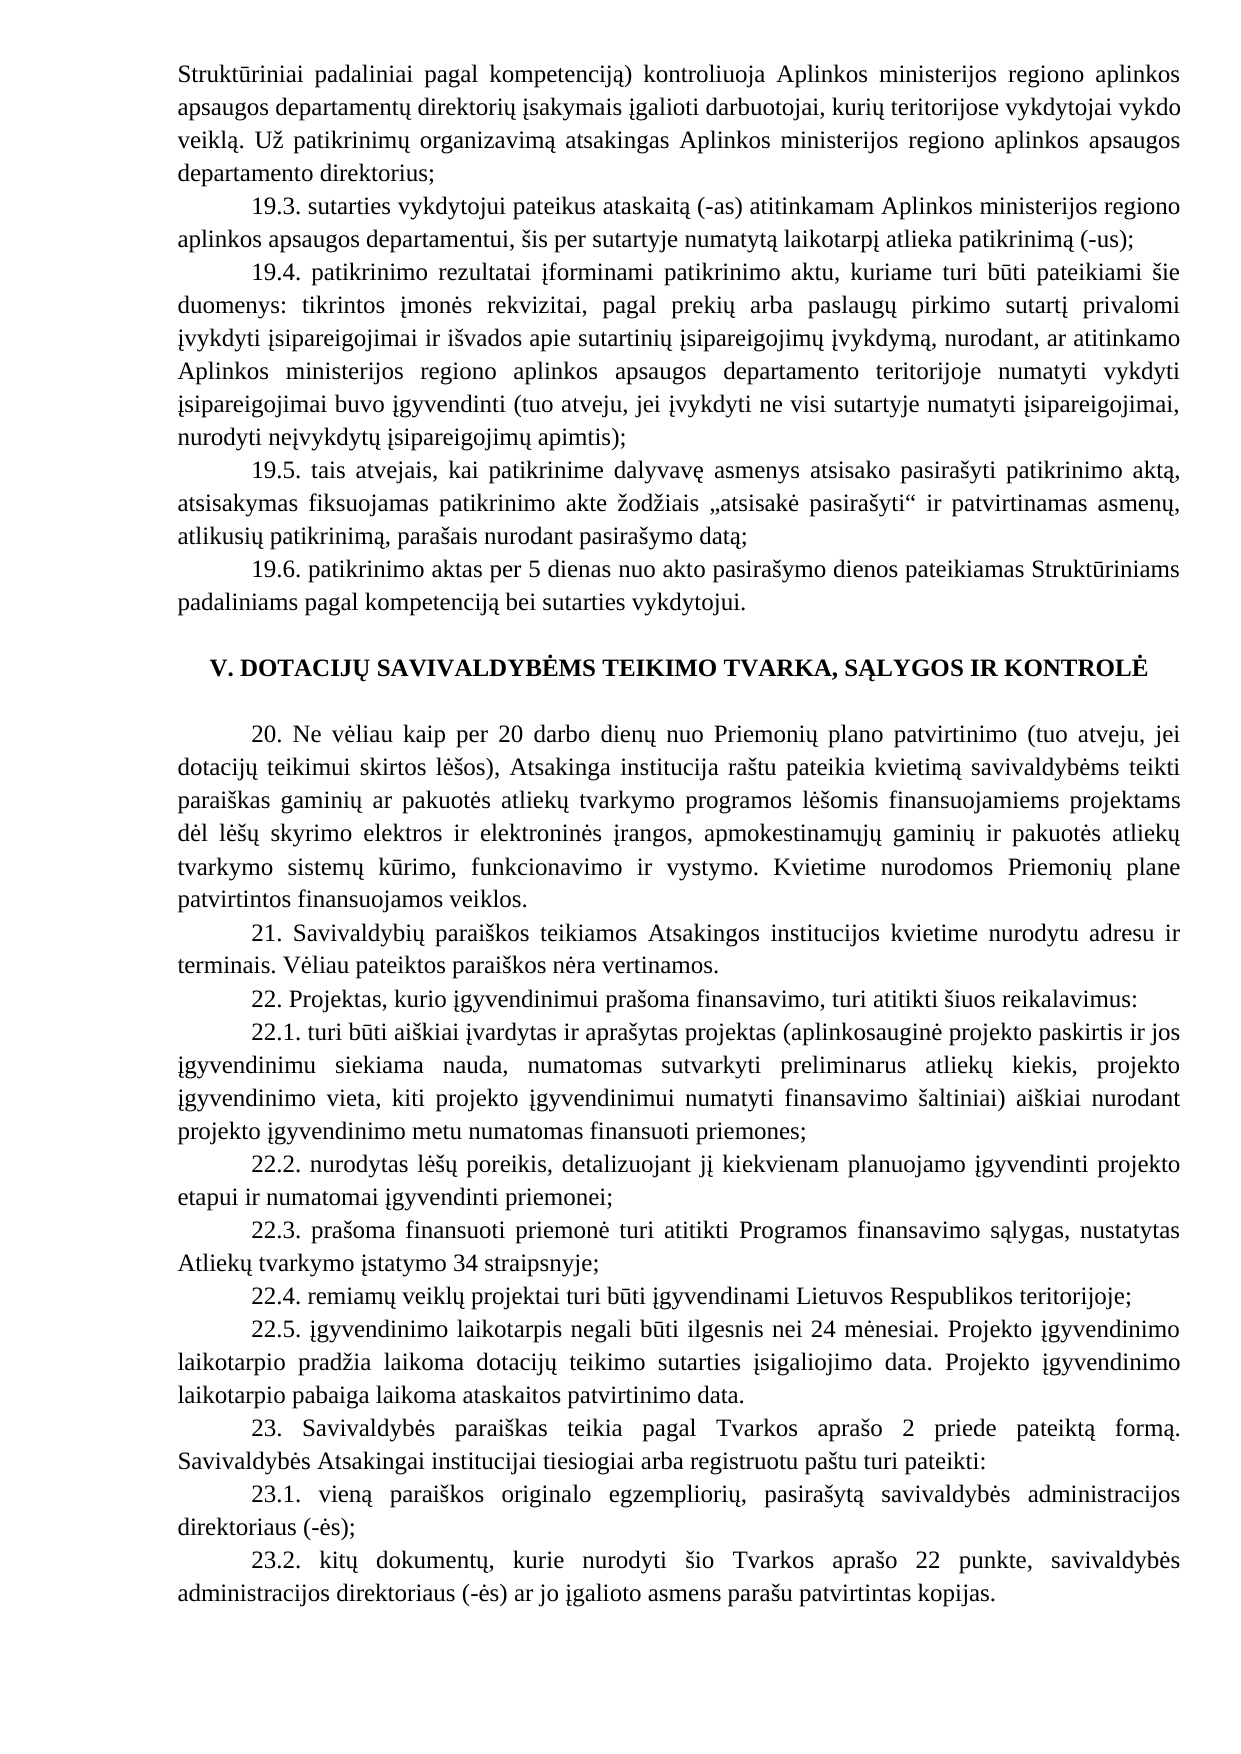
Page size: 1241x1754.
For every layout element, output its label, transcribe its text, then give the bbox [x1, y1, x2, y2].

text V. DOTACIJŲ SAVIVALDYBĖMS TEIKIMO TVARKA, SĄLYGOS IR KONTROLĖ [177, 653, 1181, 682]
text 19.4. patikrinimo rezultatai įforminami patikrinimo aktu, kuriame turi būti pateikiami šie duomenys: tikrintos įmonės rekvizitai, pagal prekių arba paslaugų pirkimo sutartį privalomi įvykdyti įsipareigojimai ir išvados apie sutartinių įsipareigojimų įvykdymą, nurodant, ar atitinkamo Aplinkos ministerijos regiono aplinkos apsaugos departamento teritorijoje numatyti vykdyti įsipareigojimai buvo įgyvendinti (tuo atveju, jei įvykdyti ne visi sutartyje numatyti įsipareigojimai, nurodyti neįvykdytų įsipareigojimų apimtis); [177, 257, 1181, 451]
text 22. Projektas, kurio įgyvendinimui prašoma finansavimo, turi atitikti šiuos reikalavimus: [177, 984, 1181, 1012]
text 21. Savivaldybių paraiškos teikiamos Atsakingos institucijos kvietime nurodytu adresu ir terminais. Vėliau pateiktos paraiškos nėra vertinamos. [177, 918, 1181, 979]
text 22.3. prašoma finansuoti priemonė turi atitikti Programos finansavimo sąlygas, nustatytas Atliekų tvarkymo įstatymo 34 straipsnyje; [177, 1215, 1181, 1277]
text 19.3. sutarties vykdytojui pateikus ataskaitą (-as) atitinkamam Aplinkos ministerijos regiono aplinkos apsaugos departamentui, šis per sutartyje numatytą laikotarpį atlieka patikrinimą (-us); [177, 191, 1181, 253]
text 20. Ne vėliau kaip per 20 darbo dienų nuo Priemonių plano patvirtinimo (tuo atveju, jei dotacijų teikimui skirtos lėšos), Atsakinga institucija raštu pateikia kvietimą savivaldybėms teikti paraiškas gaminių ar pakuotės atliekų tvarkymo programos lėšomis finansuojamiems projektams dėl lėšų skyrimo elektros ir elektroninės įrangos, apmokestinamųjų gaminių ir pakuotės atliekų tvarkymo sistemų kūrimo, funkcionavimo ir vystymo. Kvietime nurodomos Priemonių plane patvirtintos finansuojamos veiklos. [177, 719, 1181, 913]
text 19.5. tais atvejais, kai patikrinime dalyvavę asmenys atsisako pasirašyti patikrinimo aktą, atsisakymas fiksuojamas patikrinimo akte žodžiais „atsisakė pasirašyti“ ir patvirtinamas asmenų, atlikusių patikrinimą, parašais nurodant pasirašymo datą; [177, 455, 1181, 550]
text 23. Savivaldybės paraiškas teikia pagal Tvarkos aprašo 2 priede pateiktą formą. Savivaldybės Atsakingai institucijai tiesiogiai arba registruotu paštu turi pateikti: [177, 1413, 1181, 1475]
text 22.5. įgyvendinimo laikotarpis negali būti ilgesnis nei 24 mėnesiai. Projekto įgyvendinimo laikotarpio pradžia laikoma dotacijų teikimo sutarties įsigaliojimo data. Projekto įgyvendinimo laikotarpio pabaiga laikoma ataskaitos patvirtinimo data. [177, 1314, 1181, 1409]
text 23.2. kitų dokumentų, kurie nurodyti šio Tvarkos aprašo 22 punkte, savivaldybės administracijos direktoriaus (-ės) ar jo įgalioto asmens parašu patvirtintas kopijas. [177, 1545, 1181, 1607]
text 22.4. remiamų veiklų projektai turi būti įgyvendinami Lietuvos Respublikos teritorijoje; [177, 1281, 1181, 1309]
text 22.2. nurodytas lėšų poreikis, detalizuojant jį kiekvienam planuojamo įgyvendinti projekto etapui ir numatomai įgyvendinti priemonei; [177, 1149, 1181, 1211]
text Struktūriniai padaliniai pagal kompetenciją) kontroliuoja Aplinkos ministerijos regiono aplinkos apsaugos departamentų direktorių įsakymais įgalioti darbuotojai, kurių teritorijose vykdytojai vykdo veiklą. Už patikrinimų organizavimą atsakingas Aplinkos ministerijos regiono aplinkos apsaugos departamento direktorius; [177, 59, 1181, 187]
text 22.1. turi būti aiškiai įvardytas ir aprašytas projektas (aplinkosauginė projekto paskirtis ir jos įgyvendinimu siekiama nauda, numatomas sutvarkyti preliminarus atliekų kiekis, projekto įgyvendinimo vieta, kiti projekto įgyvendinimui numatyti finansavimo šaltiniai) aiškiai nurodant projekto įgyvendinimo metu numatomas finansuoti priemones; [177, 1017, 1181, 1144]
text 23.1. vieną paraiškos originalo egzempliorių, pasirašytą savivaldybės administracijos direktoriaus (-ės); [177, 1479, 1181, 1541]
text 19.6. patikrinimo aktas per 5 dienas nuo akto pasirašymo dienos pateikiamas Struktūriniams padaliniams pagal kompetenciją bei sutarties vykdytojui. [177, 554, 1181, 616]
